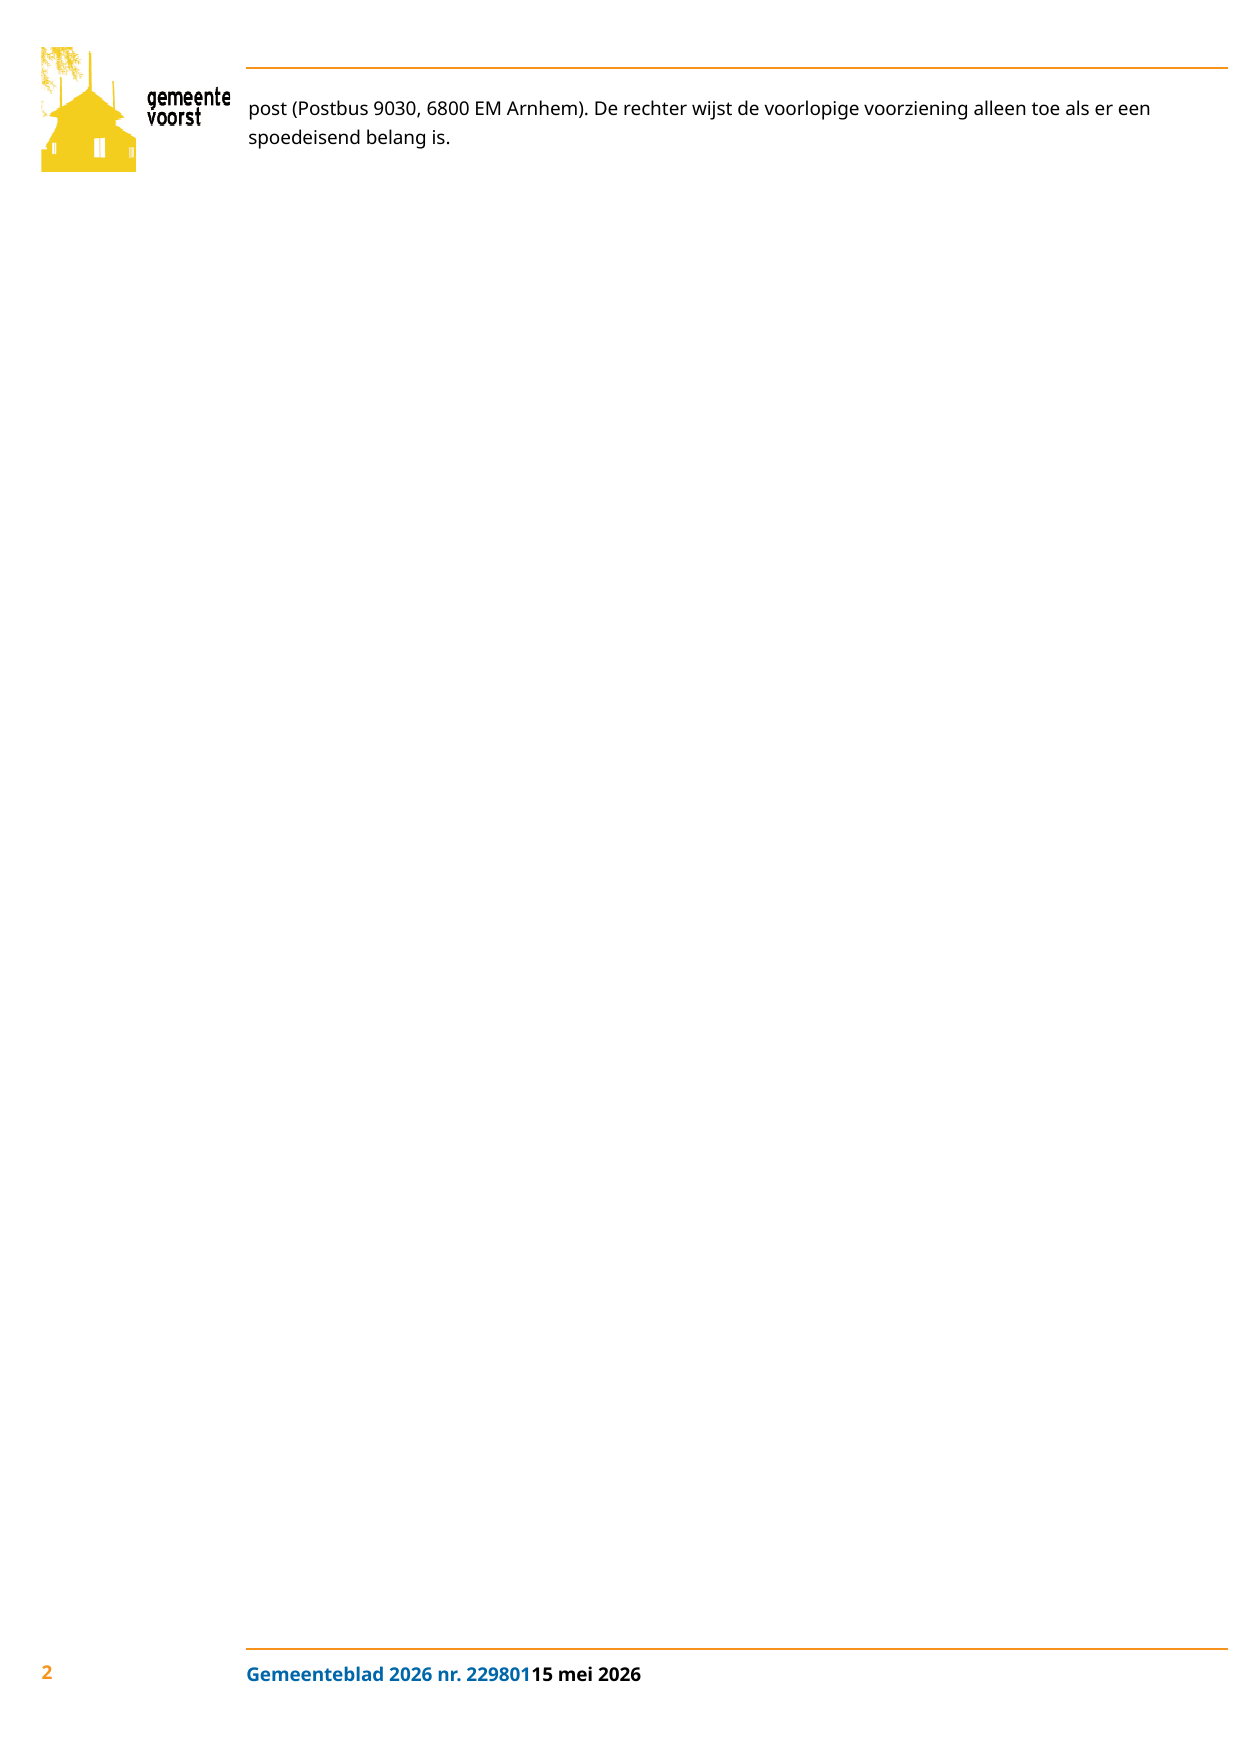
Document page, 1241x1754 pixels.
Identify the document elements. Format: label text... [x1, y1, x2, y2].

picture [41, 47, 231, 172]
text post (Postbus 9030, 6800 EM Arnhem). De rechter wijst de voorlopige voorziening alleen toe als er een spoedeisend belang is. [248, 95, 1152, 150]
